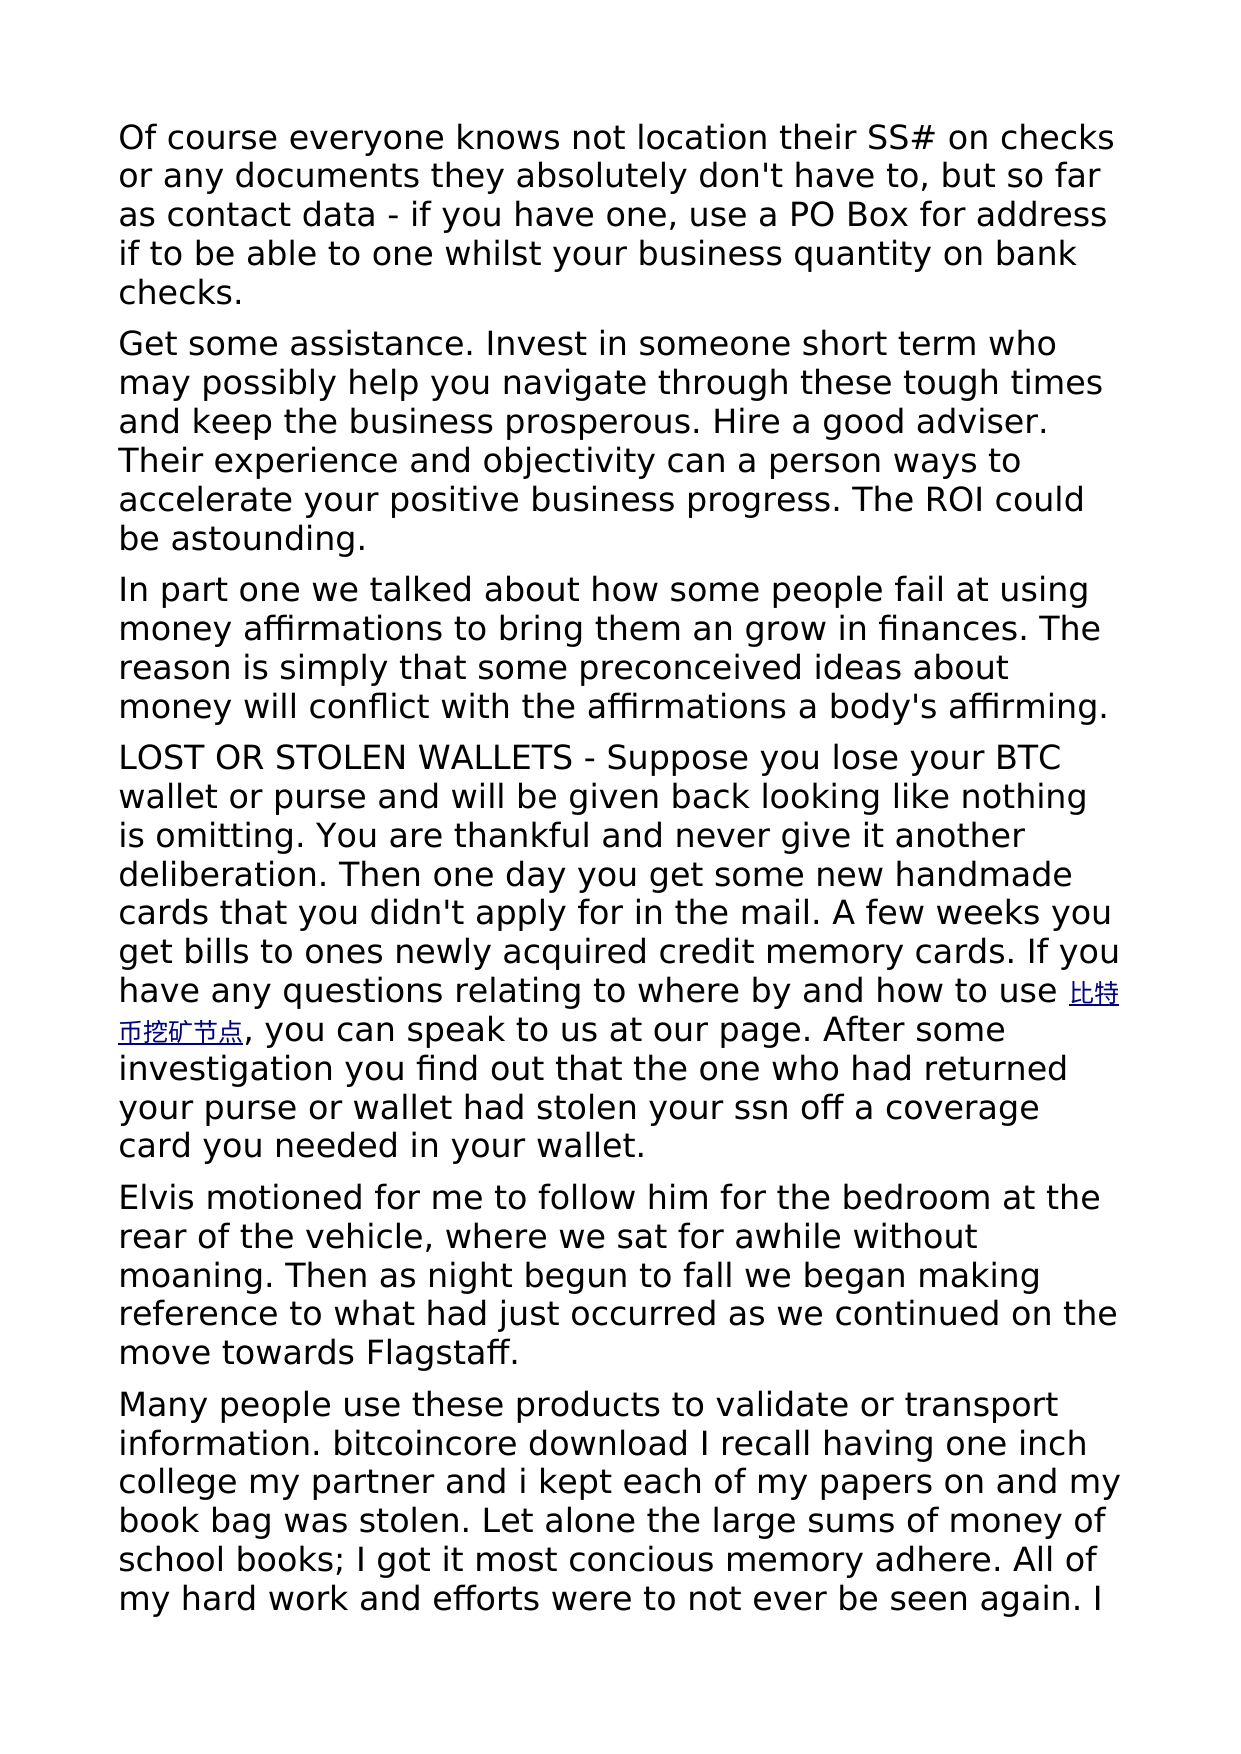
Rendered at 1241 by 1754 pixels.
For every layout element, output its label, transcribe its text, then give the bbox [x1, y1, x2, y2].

text LOST OR STOLEN WALLETS - Suppose you lose your BTC wallet or purse and will be given back looking like nothing is omitting. You are thankful and never give it another deliberation. Then one day you get some new handmade cards that you didn't apply for in the mail. A few weeks you get bills to ones newly acquired credit memory cards. If you have any questions relating to where by and how to use 比特币挖矿节点, you can speak to us at our page. After some investigation you find out that the one who had returned your purse or wallet had stolen your ssn off a coverage card you needed in your wallet. [118, 738, 1122, 1166]
text Get some assistance. Invest in someone short term who may possibly help you navigate through these tough times and keep the business prosperous. Hire a good adviser. Their experience and objectivity can a person ways to accelerate your positive business progress. The ROI could be astounding. [118, 325, 1122, 558]
text Many people use these products to validate or transport information. bitcoincore download I recall having one inch college my partner and i kept each of my papers on and my book bag was stolen. Let alone the large sums of money of school books; I got it most concious memory adhere. All of my hard work and efforts were to not ever be seen again. I [118, 1385, 1122, 1618]
text Of course everyone knows not location their SS# on checks or any documents they absolutely don't have to, but so far as contact data - if you have one, use a PO Box for address if to be able to one whilst your business quantity on bank checks. [118, 118, 1122, 312]
text In part one we talked about how some people fail at using money affirmations to bring them an grow in finances. The reason is simply that some preconceived ideas about money will conflict with the affirmations a body's affirming. [118, 571, 1122, 726]
text Elvis motioned for me to follow him for the bedroom at the rear of the vehicle, where we sat for awhile without moaning. Then as night begun to fall we began making reference to what had just occurred as we continued on the move towards Flagstaff. [118, 1178, 1122, 1373]
